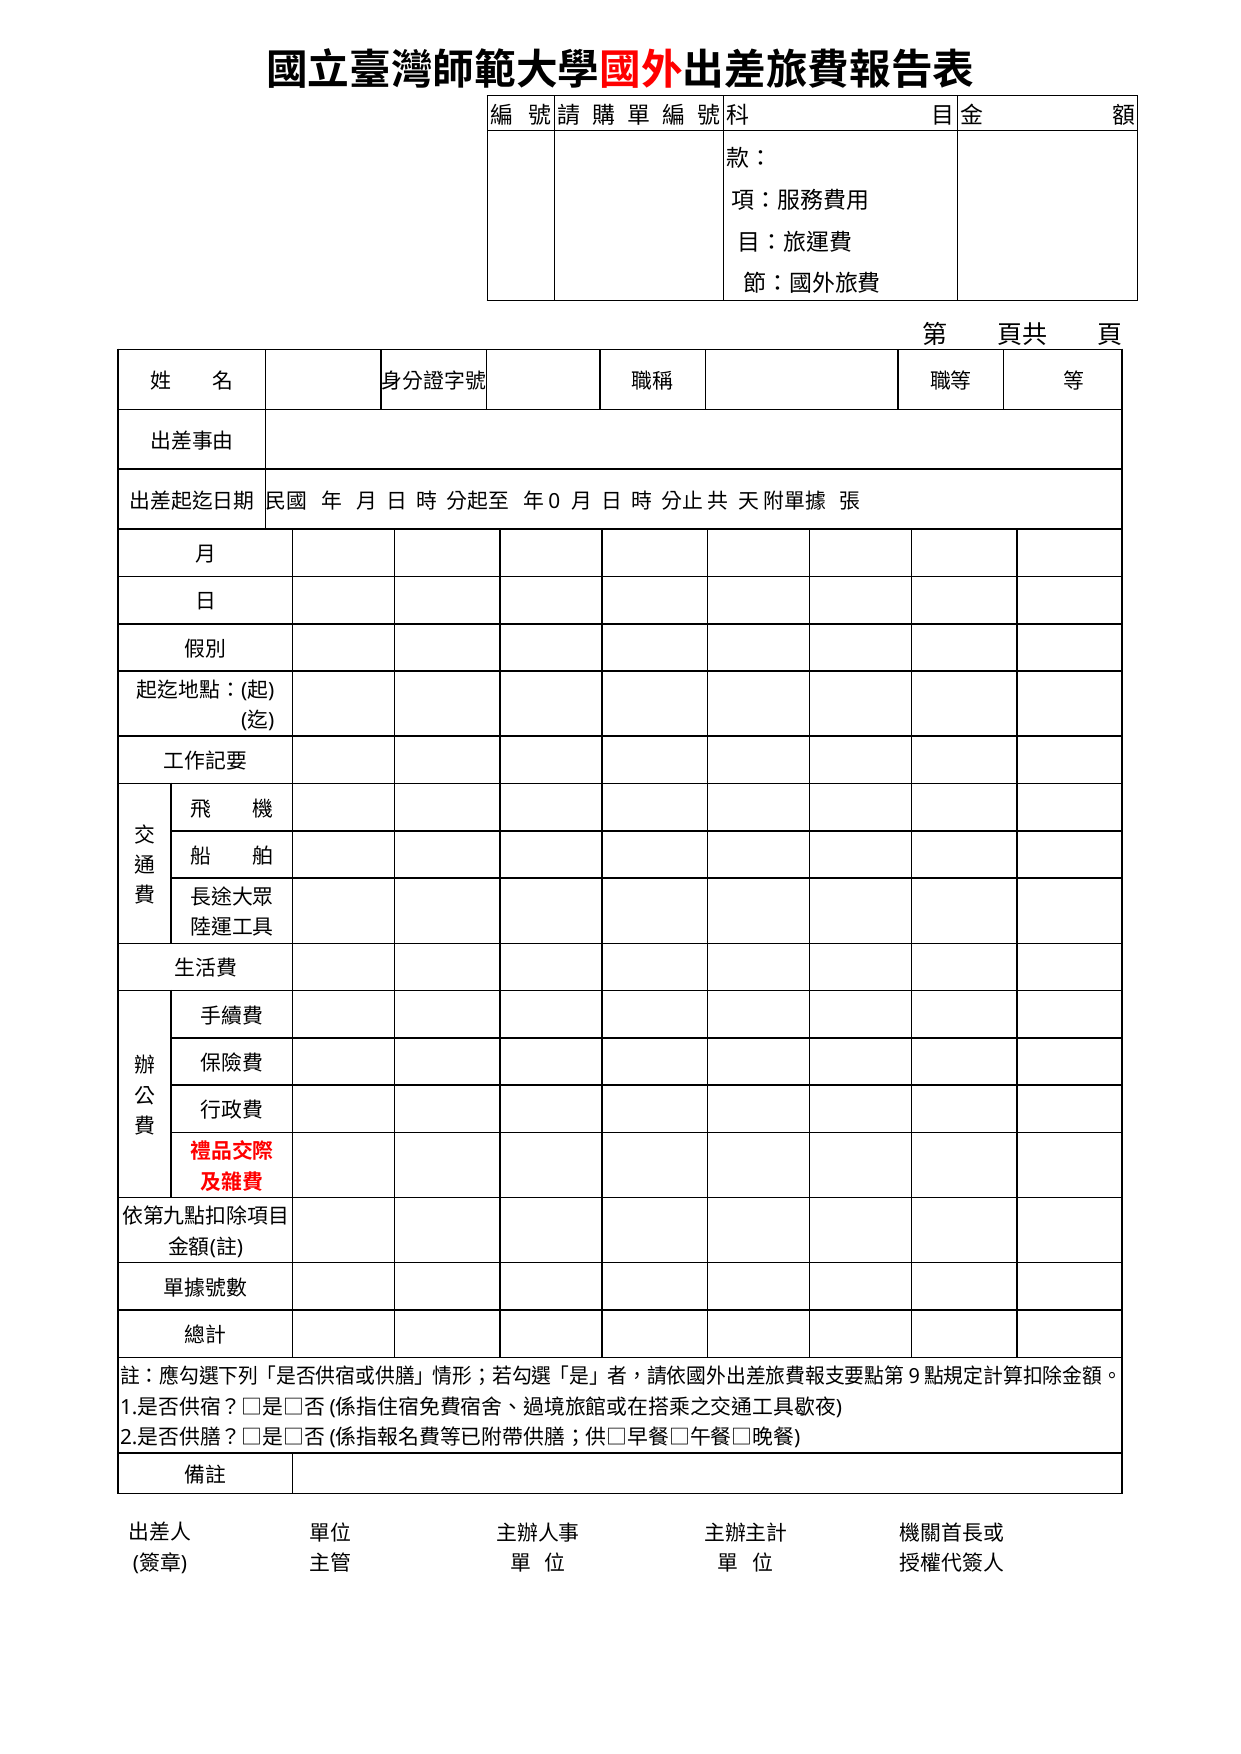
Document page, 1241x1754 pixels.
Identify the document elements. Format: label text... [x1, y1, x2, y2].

table_cell 飛 機 [172, 784, 292, 830]
table_cell [810, 1311, 911, 1356]
table_cell [201, 1494, 279, 1598]
table_cell [810, 784, 911, 830]
table_cell [395, 672, 499, 735]
table_cell [501, 784, 601, 830]
table_cell 單據號數 [119, 1263, 292, 1309]
table_cell 手續費 [172, 991, 292, 1037]
table_cell [603, 832, 707, 877]
table_cell [912, 1039, 1016, 1084]
table_cell [912, 784, 1016, 830]
table_cell 月 [119, 530, 292, 576]
table_cell [708, 879, 809, 942]
table_cell [1018, 879, 1121, 942]
table_cell [708, 1263, 809, 1309]
table_cell [708, 1311, 809, 1356]
table_cell [501, 530, 601, 576]
table_cell [501, 1263, 601, 1309]
table_cell [912, 1133, 1016, 1197]
table_cell [912, 832, 1016, 877]
table_cell [603, 530, 707, 576]
table_cell [501, 1133, 601, 1197]
table_cell [293, 530, 394, 576]
table_cell [395, 1263, 499, 1309]
table_cell [293, 1454, 1121, 1492]
table_cell [708, 672, 809, 735]
table_cell [603, 879, 707, 942]
table_cell [603, 625, 707, 670]
table_header 科目 [724, 96, 957, 130]
table_cell [912, 879, 1016, 942]
table_cell [810, 672, 911, 735]
table_cell 辦 公 費 [119, 991, 170, 1197]
table_cell [603, 1039, 707, 1084]
table_cell [266, 410, 1121, 468]
table_cell [293, 879, 394, 942]
table_cell 船 舶 [172, 832, 292, 877]
table_cell 主辦主計 單 位 [694, 1494, 797, 1598]
table_cell [912, 530, 1016, 576]
table_header [487, 350, 599, 408]
text 國立臺灣師範大學國外出差旅費報告表 [476, 95, 1148, 316]
table_cell 出差人 (簽章) [118, 1494, 201, 1598]
table_header 金額 [958, 96, 1137, 130]
table_cell 生活費 [119, 944, 292, 990]
table_cell [488, 131, 554, 300]
table_cell [810, 1198, 911, 1262]
table_cell [912, 737, 1016, 783]
table_cell [603, 737, 707, 783]
table_cell [501, 737, 601, 783]
table_cell 出差起迄日期 [119, 470, 265, 528]
table_cell [708, 784, 809, 830]
table_cell [810, 530, 911, 576]
text 第 頁共 頁 [118, 323, 1122, 348]
table_cell [912, 625, 1016, 670]
table_header 身分證字號 [382, 350, 486, 408]
table_cell [293, 1263, 394, 1309]
table_cell [912, 944, 1016, 990]
table_cell 工作記要 [119, 737, 292, 783]
table_cell [1018, 1263, 1121, 1309]
table_cell [501, 1086, 601, 1132]
table_cell [958, 131, 1137, 300]
table_cell [501, 832, 601, 877]
table_cell [1018, 1086, 1121, 1132]
table_cell [293, 737, 394, 783]
table_cell [395, 577, 499, 623]
table_cell 主辦人事 單 位 [486, 1494, 589, 1598]
table_cell [603, 1086, 707, 1132]
table_cell [708, 625, 809, 670]
table_cell [1018, 530, 1121, 576]
table_cell [395, 879, 499, 942]
table_cell [395, 784, 499, 830]
table_cell [395, 944, 499, 990]
table_header 職等 [899, 350, 1003, 408]
table_cell 交 通 費 [119, 784, 170, 942]
table_cell [708, 1086, 809, 1132]
table_cell [603, 577, 707, 623]
table_cell [603, 1263, 707, 1309]
table_header 請購單編號 [555, 96, 723, 130]
table_cell [1110, 1494, 1122, 1598]
table_cell [501, 944, 601, 990]
table_cell [293, 944, 394, 990]
table_cell [1018, 577, 1121, 623]
table_cell 依第九點扣除項目金額(註) [119, 1198, 292, 1262]
table_cell [501, 1198, 601, 1262]
table_cell [708, 944, 809, 990]
table_cell [293, 1133, 394, 1197]
table_header 姓 名 [119, 350, 265, 408]
table_cell 假別 [119, 625, 292, 670]
table_cell [395, 1086, 499, 1132]
table_cell [912, 672, 1016, 735]
table_cell [395, 625, 499, 670]
table_cell [501, 1311, 601, 1356]
table_cell [293, 991, 394, 1037]
table_cell [1018, 784, 1121, 830]
table_cell [603, 944, 707, 990]
table_cell 禮品交際 及雜費 [172, 1133, 292, 1197]
table_cell [810, 1086, 911, 1132]
table_cell 款： 項：服務費用 目：旅運費 節：國外旅費 [724, 131, 957, 300]
table_cell [395, 1311, 499, 1356]
table_cell [708, 1039, 809, 1084]
table_cell [293, 1311, 394, 1356]
table_cell [293, 1039, 394, 1084]
table_cell 出差事由 [119, 410, 265, 468]
table_cell 長途大眾 陸運工具 [172, 879, 292, 942]
table_cell [395, 1039, 499, 1084]
table_cell [708, 577, 809, 623]
table_cell 單位 主管 [280, 1494, 381, 1598]
table_cell [708, 1133, 809, 1197]
table_cell 備註 [119, 1454, 292, 1492]
table_cell [810, 1133, 911, 1197]
table_cell 機關首長或 授權代簽人 [898, 1494, 1109, 1598]
table_cell [912, 991, 1016, 1037]
table_cell [810, 944, 911, 990]
table_cell [708, 832, 809, 877]
table_cell [912, 1198, 1016, 1262]
table_cell [708, 530, 809, 576]
table_cell [1018, 832, 1121, 877]
table_cell [810, 832, 911, 877]
table_cell [708, 1198, 809, 1262]
table_header [266, 350, 380, 408]
table_cell 行政費 [172, 1086, 292, 1132]
table_cell [501, 577, 601, 623]
table_cell [293, 625, 394, 670]
table_cell [293, 1086, 394, 1132]
table_cell [810, 1039, 911, 1084]
table_cell [293, 832, 394, 877]
table_cell [810, 991, 911, 1037]
table_cell [501, 1039, 601, 1084]
table_cell [603, 1198, 707, 1262]
table_header 職稱 [601, 350, 705, 408]
table_cell [1018, 1133, 1121, 1197]
table_cell [603, 991, 707, 1037]
table_cell 保險費 [172, 1039, 292, 1084]
table_cell [501, 625, 601, 670]
table_cell [810, 625, 911, 670]
table_cell [395, 530, 499, 576]
table_cell 總計 [119, 1311, 292, 1356]
table_cell [1018, 1311, 1121, 1356]
table_cell [912, 1311, 1016, 1356]
table_cell [912, 1086, 1016, 1132]
text 國立臺灣師範大學國外出差旅費報告表 [118, 44, 1122, 94]
table_cell 民國 年 月 日 時 分起至 年0 月 日 時 分止 共 天 附單據 張 [266, 470, 1121, 528]
table_cell [708, 737, 809, 783]
table_cell [395, 737, 499, 783]
table_cell [1018, 944, 1121, 990]
table_cell [1018, 737, 1121, 783]
table_cell [1018, 625, 1121, 670]
table_cell 註：應勾選下列「是否供宿或供膳」情形；若勾選「是」者，請依國外出差旅費報支要點第9點規定計算扣除金額。 1.是否供宿？□是□否 (係指住宿免費宿舍、過境旅館或在搭乘之交通工具歇夜) 2.是否供膳？□是□否 (係指報名費等已附帶供膳；供□早餐□午餐□晚餐) [119, 1358, 1121, 1452]
table_cell [810, 737, 911, 783]
table_cell [395, 1198, 499, 1262]
table_cell [603, 784, 707, 830]
table_cell [603, 672, 707, 735]
table_header 等 [1004, 350, 1121, 408]
table_header 編號 [488, 96, 554, 130]
table_cell [395, 991, 499, 1037]
table_cell [501, 879, 601, 942]
table_cell [1018, 1039, 1121, 1084]
table_cell [1018, 991, 1121, 1037]
table_cell [293, 672, 394, 735]
table_cell [501, 672, 601, 735]
table_cell [1018, 1198, 1121, 1262]
table_cell [555, 131, 723, 300]
table_cell [395, 832, 499, 877]
table_cell [293, 1198, 394, 1262]
table_cell [810, 577, 911, 623]
table_cell [912, 1263, 1016, 1309]
table_cell [603, 1311, 707, 1356]
table_cell [293, 784, 394, 830]
table_cell 起迄地點：(起) (迄) [119, 672, 292, 735]
table_cell 日 [119, 577, 292, 623]
table_cell [797, 1494, 898, 1598]
table_cell [912, 577, 1016, 623]
table_header [706, 350, 897, 408]
table_cell [395, 1133, 499, 1197]
table_cell [501, 991, 601, 1037]
table_cell [381, 1494, 486, 1598]
table_cell [810, 1263, 911, 1309]
table_cell [810, 879, 911, 942]
table_cell [1018, 672, 1121, 735]
table_cell [603, 1133, 707, 1197]
table_cell [708, 991, 809, 1037]
table_cell [589, 1494, 694, 1598]
table_cell [293, 577, 394, 623]
